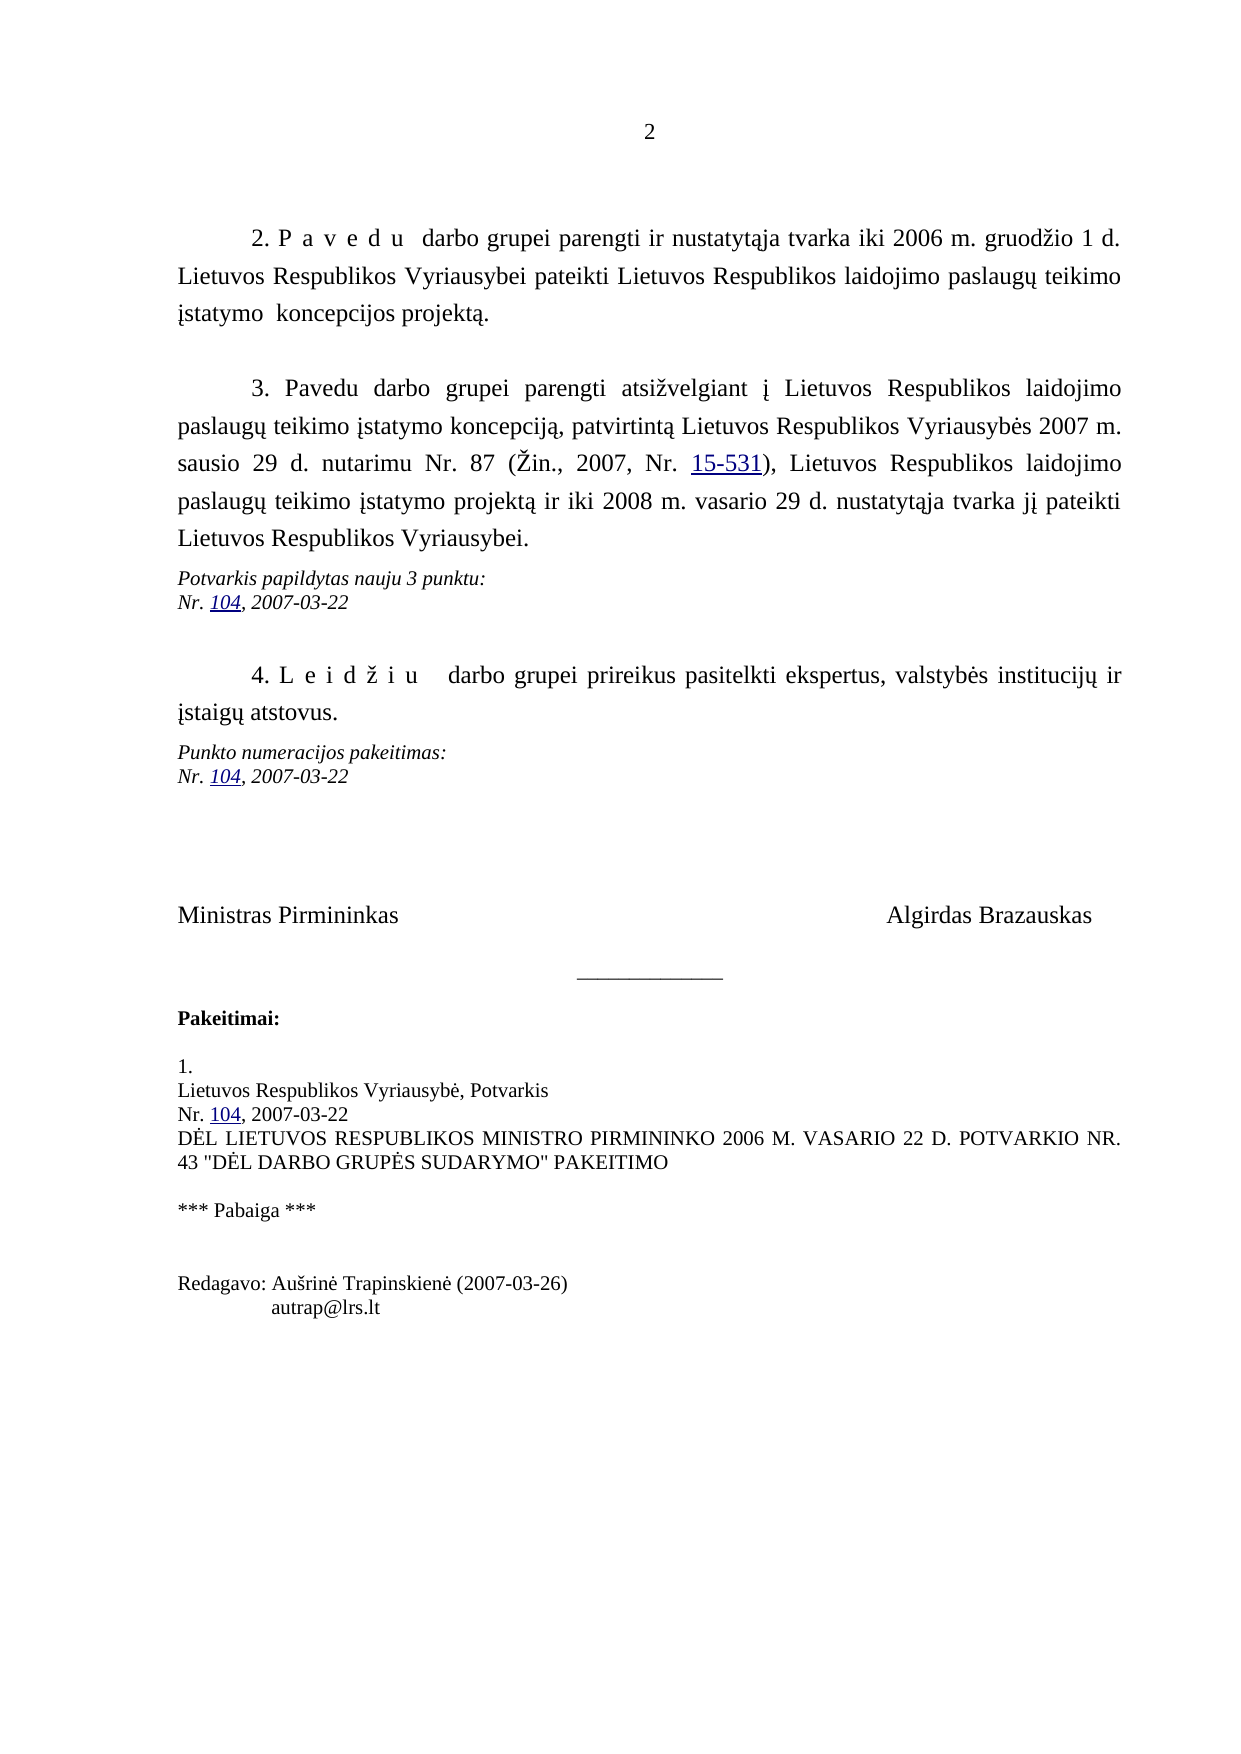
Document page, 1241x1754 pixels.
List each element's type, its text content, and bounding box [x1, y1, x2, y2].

text 4. Leidžiu darbo grupei prireikus pasitelkti ekspertus, valstybės institucijų ir įstaigų atstovus. [177, 651, 1122, 726]
text Punkto numeracijos pakeitimas: [177, 726, 1122, 764]
text autrap@lrs.lt [177, 1295, 1122, 1319]
text Nr. 104, 2007-03-22 [177, 1102, 1122, 1126]
text Nr. 104, 2007-03-22 [177, 590, 1122, 614]
text 3. Pavedu darbo grupei parengti atsižvelgiant į Lietuvos Respublikos laidojimo paslaugų teikimo įstatymo koncepciją, patvirtintą Lietuvos Respublikos Vyriausybės 2007 m. sausio 29 d. nutarimu Nr. 87 (Žin., 2007, Nr. 15-531), Lietuvos Respublikos laidojimo paslaugų teikimo įstatymo projektą ir iki 2008 m. vasario 29 d. nustatytąja tvarka jį pateikti Lietuvos Respublikos Vyriausybei. [177, 365, 1122, 552]
text Nr. 104, 2007-03-22 [177, 764, 1122, 788]
text ______________ [177, 958, 1122, 982]
text 1. [177, 1054, 1122, 1078]
text DĖL LIETUVOS RESPUBLIKOS MINISTRO PIRMININKO 2006 M. VASARIO 22 D. POTVARKIO NR. 43 "DĖL DARBO GRUPĖS SUDARYMO" PAKEITIMO [177, 1126, 1122, 1174]
text Potvarkis papildytas nauju 3 punktu: [177, 552, 1122, 590]
text *** Pabaiga *** [177, 1198, 1122, 1222]
text Ministras Pirmininkas Algirdas Brazauskas [177, 900, 1122, 929]
text Pakeitimai: [177, 1006, 1122, 1030]
text Lietuvos Respublikos Vyriausybė, Potvarkis [177, 1078, 1122, 1102]
text Redagavo: Aušrinė Trapinskienė (2007-03-26) [177, 1271, 1122, 1295]
text 2. Pavedu darbo grupei parengti ir nustatytąja tvarka iki 2006 m. gruodžio 1 d. Lietuvos Respublikos Vyriausybei pateikti Lietuvos Respublikos laidojimo paslaugų teikimo įstatymo koncepcijos projektą. [177, 215, 1122, 327]
